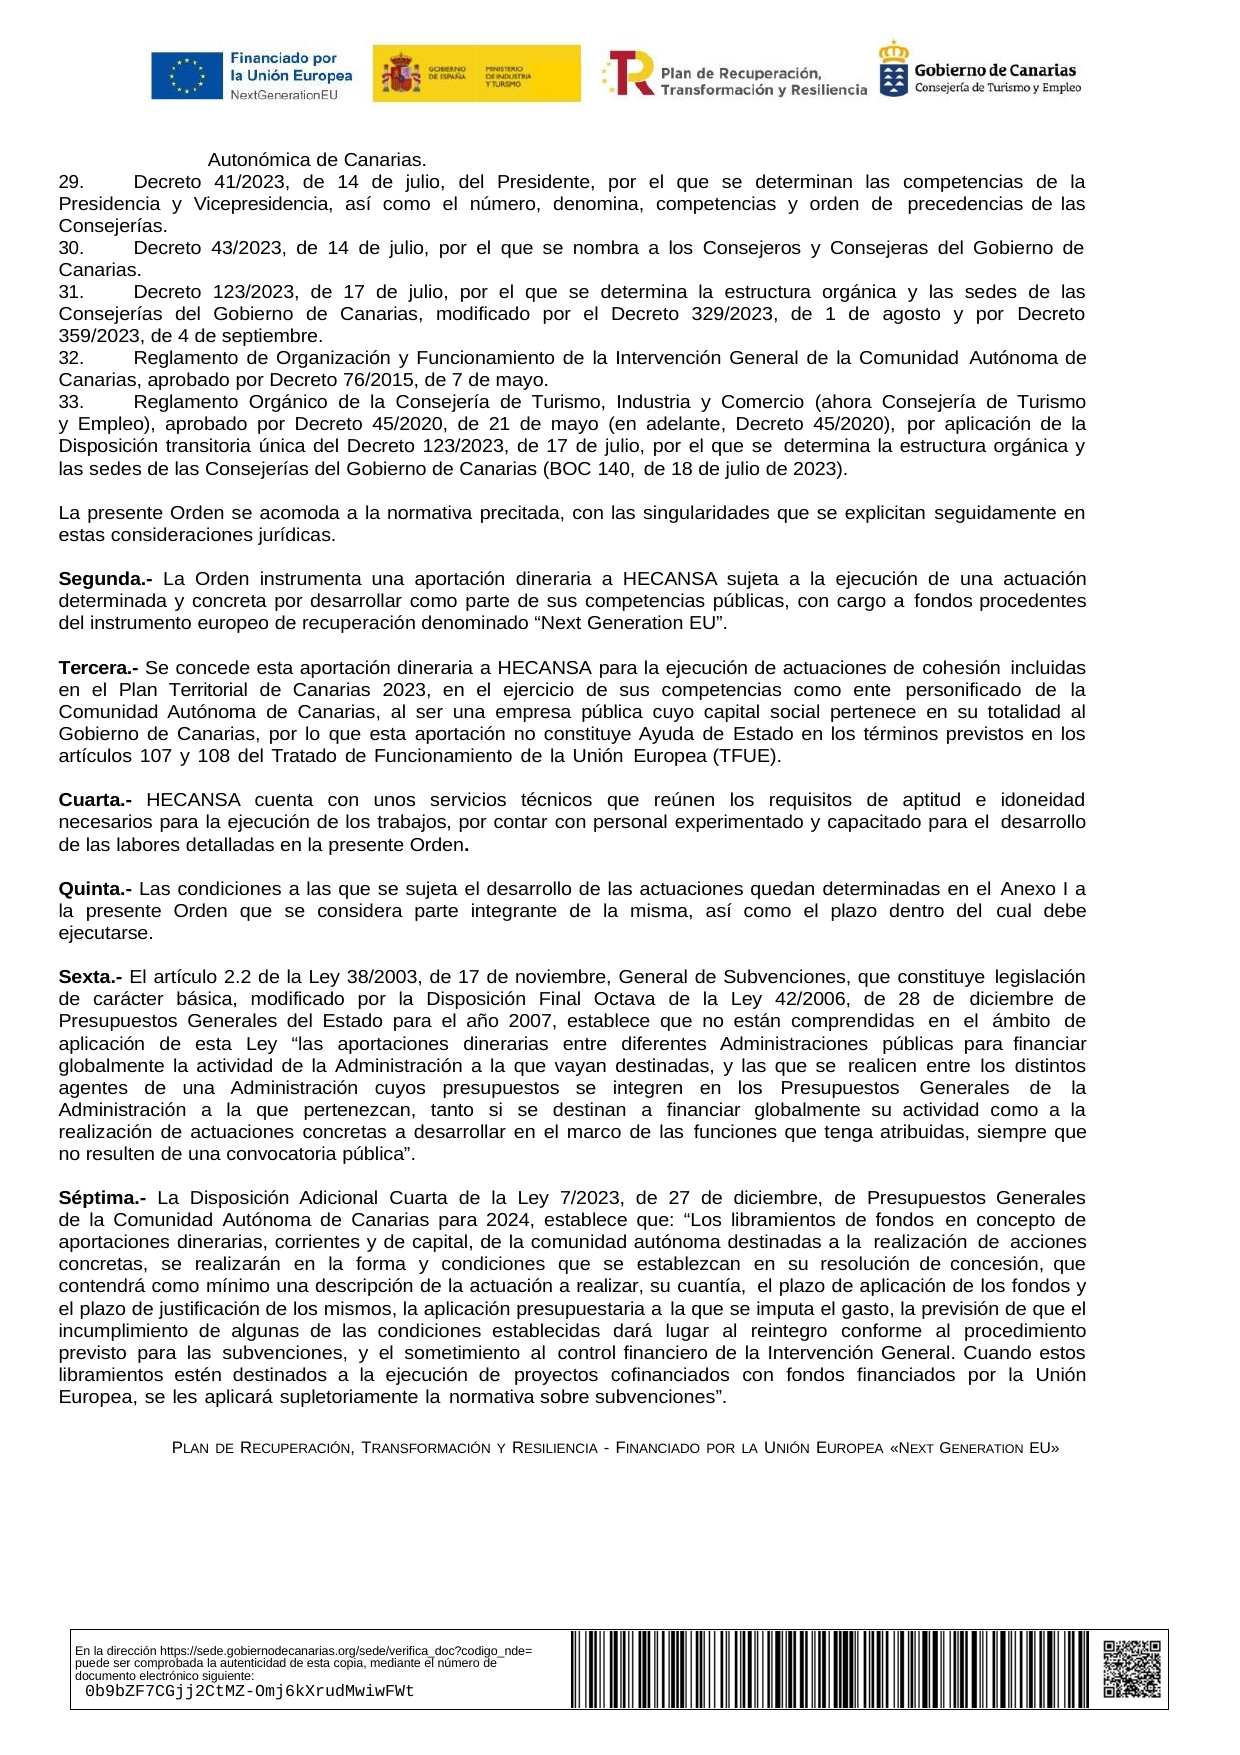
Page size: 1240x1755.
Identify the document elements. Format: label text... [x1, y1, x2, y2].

text Segunda.- La Orden instrumenta una aportación dineraria a HECANSA sujeta a la ejecución de una actuación determinada y concreta por desarrollar como parte de sus competencias públicas, con cargo a fondos procedentes del instrumento europeo de recuperación denominado “Next Generation EU”. [58, 568, 1087, 634]
text La presente Orden se acomoda a la normativa precitada, con las singularidades que se explicitan seguidamente en estas consideraciones jurídicas. [58, 502, 1086, 545]
list Decreto 43/2023, de 14 de julio, por el que se nombra a los Consejeros y Consejeras del Gobierno de Canarias. [58, 237, 1086, 280]
text Tercera.- Se concede esta aportación dineraria a HECANSA para la ejecución de actuaciones de cohesión incluidas en el Plan Territorial de Canarias 2023, en el ejercicio de sus competencias como ente personificado de la Comunidad Autónoma de Canarias, al ser una empresa pública cuyo capital social pertenece en su totalidad al Gobierno de Canarias, por lo que esta aportación no constituye Ayuda de Estado en los términos previstos en los artículos 107 y 108 del Tratado de Funcionamiento de la Unión Europea (TFUE). [58, 656, 1087, 766]
list Reglamento Orgánico de la Consejería de Turismo, Industria y Comercio (ahora Consejería de Turismo y Empleo), aprobado por Decreto 45/2020, de 21 de mayo (en adelante, Decreto 45/2020), por aplicación de la Disposición transitoria única del Decreto 123/2023, de 17 de julio, por el que se determina la estructura orgánica y las sedes de las Consejerías del Gobierno de Canarias (BOC 140, de 18 de julio de 2023). [58, 391, 1087, 479]
text Autonómica de Canarias. [208, 148, 1181, 170]
list Decreto 41/2023, de 14 de julio, del Presidente, por el que se determinan las competencias de la Presidencia y Vicepresidencia, así como el número, denomina, competencias y orden de precedencias de las Consejerías. [58, 171, 1086, 236]
list Reglamento de Organización y Funcionamiento de la Intervención General de la Comunidad Autónoma de Canarias, aprobado por Decreto 76/2015, de 7 de mayo. [58, 347, 1087, 391]
text PLAN DE RECUPERACIÓN, TRANSFORMACIÓN Y RESILIENCIA - FINANCIADO POR LA UNIÓN EUROPEA «NEXT GENERATION EU» [172, 1438, 1181, 1457]
text Cuarta.- HECANSA cuenta con unos servicios técnicos que reúnen los requisitos de aptitud e idoneidad necesarios para la ejecución de los trabajos, por contar con personal experimentado y capacitado para el desarrollo de las labores detalladas en la presente Orden. [58, 789, 1086, 855]
text Sexta.- El artículo 2.2 de la Ley 38/2003, de 17 de noviembre, General de Subvenciones, que constituye legislación de carácter básica, modificado por la Disposición Final Octava de la Ley 42/2006, de 28 de diciembre de Presupuestos Generales del Estado para el año 2007, establece que no están comprendidas en el ámbito de aplicación de esta Ley “las aportaciones dinerarias entre diferentes Administraciones públicas para financiar globalmente la actividad de la Administración a la que vayan destinadas, y las que se realicen entre los distintos agentes de una Administración cuyos presupuestos se integren en los Presupuestos Generales de la Administración a la que pertenezcan, tanto si se destinan a financiar globalmente su actividad como a la realización de actuaciones concretas a desarrollar en el marco de las funciones que tenga atribuidas, siempre que no resulten de una convocatoria pública”. [58, 966, 1087, 1164]
text Quinta.- Las condiciones a las que se sujeta el desarrollo de las actuaciones quedan determinadas en el Anexo I a la presente Orden que se considera parte integrante de la misma, así como el plazo dentro del cual debe ejecutarse. [58, 878, 1087, 943]
text Séptima.- La Disposición Adicional Cuarta de la Ley 7/2023, de 27 de diciembre, de Presupuestos Generales de la Comunidad Autónoma de Canarias para 2024, establece que: “Los libramientos de fondos en concepto de aportaciones dinerarias, corrientes y de capital, de la comunidad autónoma destinadas a la realización de acciones concretas, se realizarán en la forma y condiciones que se establezcan en su resolución de concesión, que contendrá como mínimo una descripción de la actuación a realizar, su cuantía, el plazo de aplicación de los fondos y el plazo de justificación de los mismos, la aplicación presupuestaria a la que se imputa el gasto, la previsión de que el incumplimiento de algunas de las condiciones establecidas dará lugar al reintegro conforme al procedimiento previsto para las subvenciones, y el sometimiento al control financiero de la Intervención General. Cuando estos libramientos estén destinados a la ejecución de proyectos cofinanciados con fondos financiados por la Unión Europea, se les aplicará supletoriamente la normativa sobre subvenciones”. [58, 1187, 1087, 1407]
list Decreto 123/2023, de 17 de julio, por el que se determina la estructura orgánica y las sedes de las Consejerías del Gobierno de Canarias, modificado por el Decreto 329/2023, de 1 de agosto y por Decreto 359/2023, de 4 de septiembre. [58, 281, 1086, 347]
